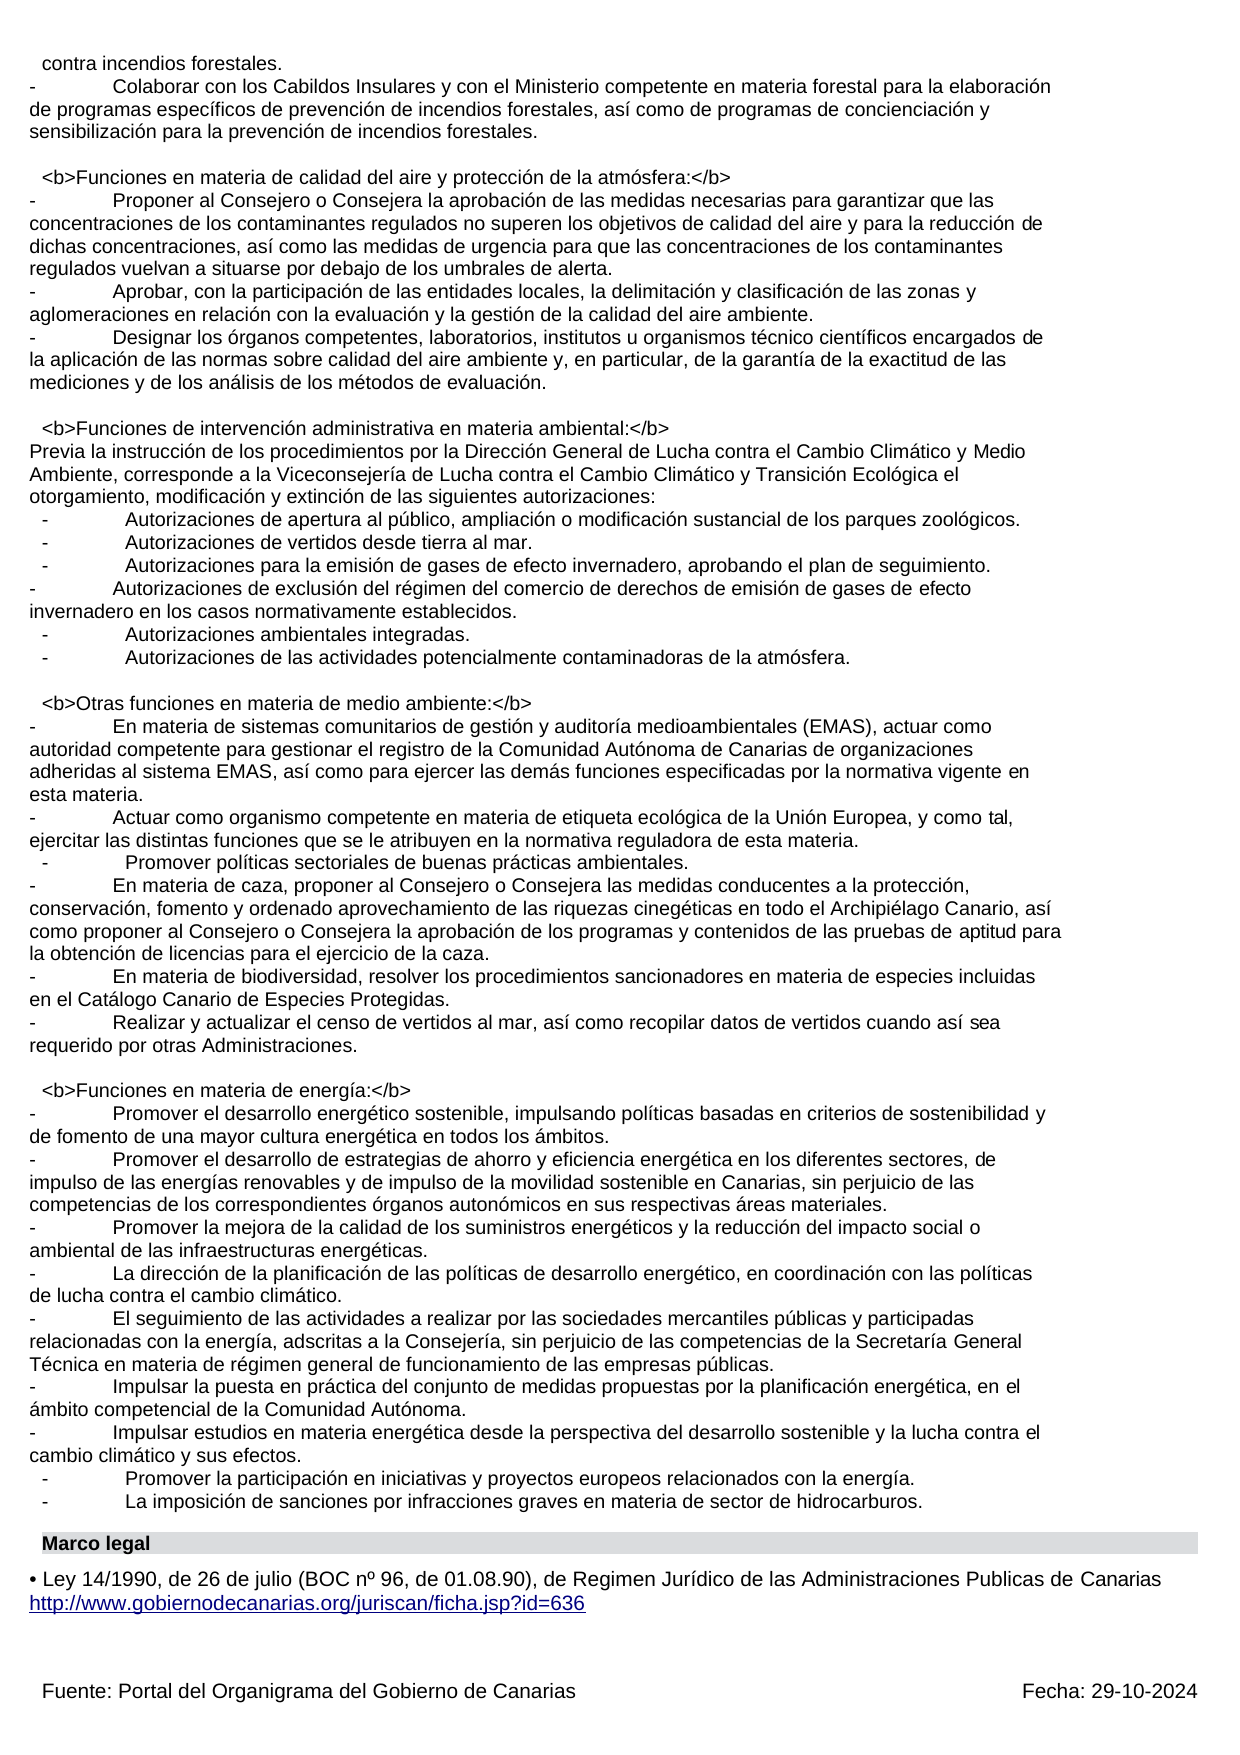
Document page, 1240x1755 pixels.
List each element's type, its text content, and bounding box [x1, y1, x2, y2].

text <b>Otras funciones en materia de medio ambiente:</b> [42, 692, 1208, 714]
list Autorizaciones de las actividades potencialmente contaminadoras de la atmósfera. [42, 646, 1208, 668]
text contra incendios forestales. [42, 52, 1208, 74]
list Designar los órganos competentes, laboratorios, institutos u organismos técnico científicos encargados de la aplicación de las normas sobre calidad del aire ambiente y, en particular, de la garantía de la exactitud de las mediciones y de los análisis de los métodos de evaluación. [29, 326, 1057, 394]
list Autorizaciones ambientales integradas. [42, 623, 1208, 645]
list La dirección de la planificación de las políticas de desarrollo energético, en coordinación con las políticas de lucha contra el cambio climático. [29, 1262, 1046, 1307]
list Promover la participación en iniciativas y proyectos europeos relacionados con la energía. [42, 1466, 1208, 1489]
list Autorizaciones de vertidos desde tierra al mar. [42, 531, 1208, 554]
text <b>Funciones en materia de energía:</b> [42, 1079, 1208, 1102]
text Previa la instrucción de los procedimientos por la Dirección General de Lucha contra el Cambio Climático y Medio Ambiente, corresponde a la Viceconsejería de Lucha contra el Cambio Climático y Transición Ecológica el otorgamiento, modificación y extinción de las siguientes autorizaciones: [29, 440, 1055, 508]
text <b>Funciones de intervención administrativa en materia ambiental:</b> [42, 417, 1208, 440]
list Autorizaciones de exclusión del régimen del comercio de derechos de emisión de gases de efecto invernadero en los casos normativamente establecidos. [29, 577, 986, 623]
list Autorizaciones de apertura al público, ampliación o modificación sustancial de los parques zoológicos. [42, 508, 1208, 531]
list Ley 14/1990, de 26 de julio (BOC nº 96, de 01.08.90), de Regimen Jurídico de las Administraciones Publicas de Canarias http://www.gobiernodecanarias.org/juriscan/ficha.jsp?id=636 [29, 1567, 1182, 1615]
list Actuar como organismo competente en materia de etiqueta ecológica de la Unión Europea, y como tal, ejercitar las distintas funciones que se le atribuyen en la normativa reguladora de esta materia. [29, 806, 1027, 851]
list Aprobar, con la participación de las entidades locales, la delimitación y clasificación de las zonas y aglomeraciones en relación con la evaluación y la gestión de la calidad del aire ambiente. [29, 280, 989, 326]
list El seguimiento de las actividades a realizar por las sociedades mercantiles públicas y participadas relacionadas con la energía, adscritas a la Consejería, sin perjuicio de las competencias de la Secretaría General Técnica en materia de régimen general de funcionamiento de las empresas públicas. [29, 1307, 1036, 1375]
list Realizar y actualizar el censo de vertidos al mar, así como recopilar datos de vertidos cuando así sea requerido por otras Administraciones. [29, 1011, 1014, 1056]
list Impulsar estudios en materia energética desde la perspectiva del desarrollo sostenible y la lucha contra el cambio climático y sus efectos. [29, 1421, 1054, 1466]
subtitle Marco legal [42, 1532, 1208, 1554]
list Autorizaciones para la emisión de gases de efecto invernadero, aprobando el plan de seguimiento. [42, 554, 1208, 577]
list En materia de caza, proponer al Consejero o Consejera las medidas conducentes a la protección, conservación, fomento y ordenado aprovechamiento de las riquezas cinegéticas en todo el Archipiélago Canario, así como proponer al Consejero o Consejera la aprobación de los programas y contenidos de las pruebas de aptitud para la obtención de licencias para el ejercicio de la caza. [29, 874, 1063, 965]
list Proponer al Consejero o Consejera la aprobación de las medidas necesarias para garantizar que las concentraciones de los contaminantes regulados no superen los objetivos de calidad del aire y para la reducción de dichas concentraciones, así como las medidas de urgencia para que las concentraciones de los contaminantes regulados vuelvan a situarse por debajo de los umbrales de alerta. [29, 189, 1056, 280]
list Impulsar la puesta en práctica del conjunto de medidas propuestas por la planificación energética, en el ámbito competencial de la Comunidad Autónoma. [29, 1375, 1034, 1421]
list Promover el desarrollo de estrategias de ahorro y eficiencia energética en los diferentes sectores, de impulso de las energías renovables y de impulso de la movilidad sostenible en Canarias, sin perjuicio de las competencias de los correspondientes órganos autonómicos en sus respectivas áreas materiales. [29, 1148, 1010, 1216]
list La imposición de sanciones por infracciones graves en materia de sector de hidrocarburos. [42, 1489, 1208, 1512]
list Promover políticas sectoriales de buenas prácticas ambientales. [42, 851, 1208, 874]
text <b>Funciones en materia de calidad del aire y protección de la atmósfera:</b> [42, 166, 1208, 189]
list En materia de biodiversidad, resolver los procedimientos sancionadores en materia de especies incluidas en el Catálogo Canario de Especies Protegidas. [29, 965, 1049, 1011]
list En materia de sistemas comunitarios de gestión y auditoría medioambientales (EMAS), actuar como autoridad competente para gestionar el registro de la Comunidad Autónoma de Canarias de organizaciones adheridas al sistema EMAS, así como para ejercer las demás funciones especificadas por la normativa vigente en esta materia. [29, 715, 1043, 806]
list Promover la mejora de la calidad de los suministros energéticos y la reducción del impacto social o ambiental de las infraestructuras energéticas. [29, 1216, 993, 1261]
list Promover el desarrollo energético sostenible, impulsando políticas basadas en criterios de sostenibilidad y de fomento de una mayor cultura energética en todos los ámbitos. [29, 1102, 1058, 1148]
list Colaborar con los Cabildos Insulares y con el Ministerio competente en materia forestal para la elaboración de programas específicos de prevención de incendios forestales, así como de programas de concienciación y sensibilización para la prevención de incendios forestales. [29, 75, 1065, 143]
